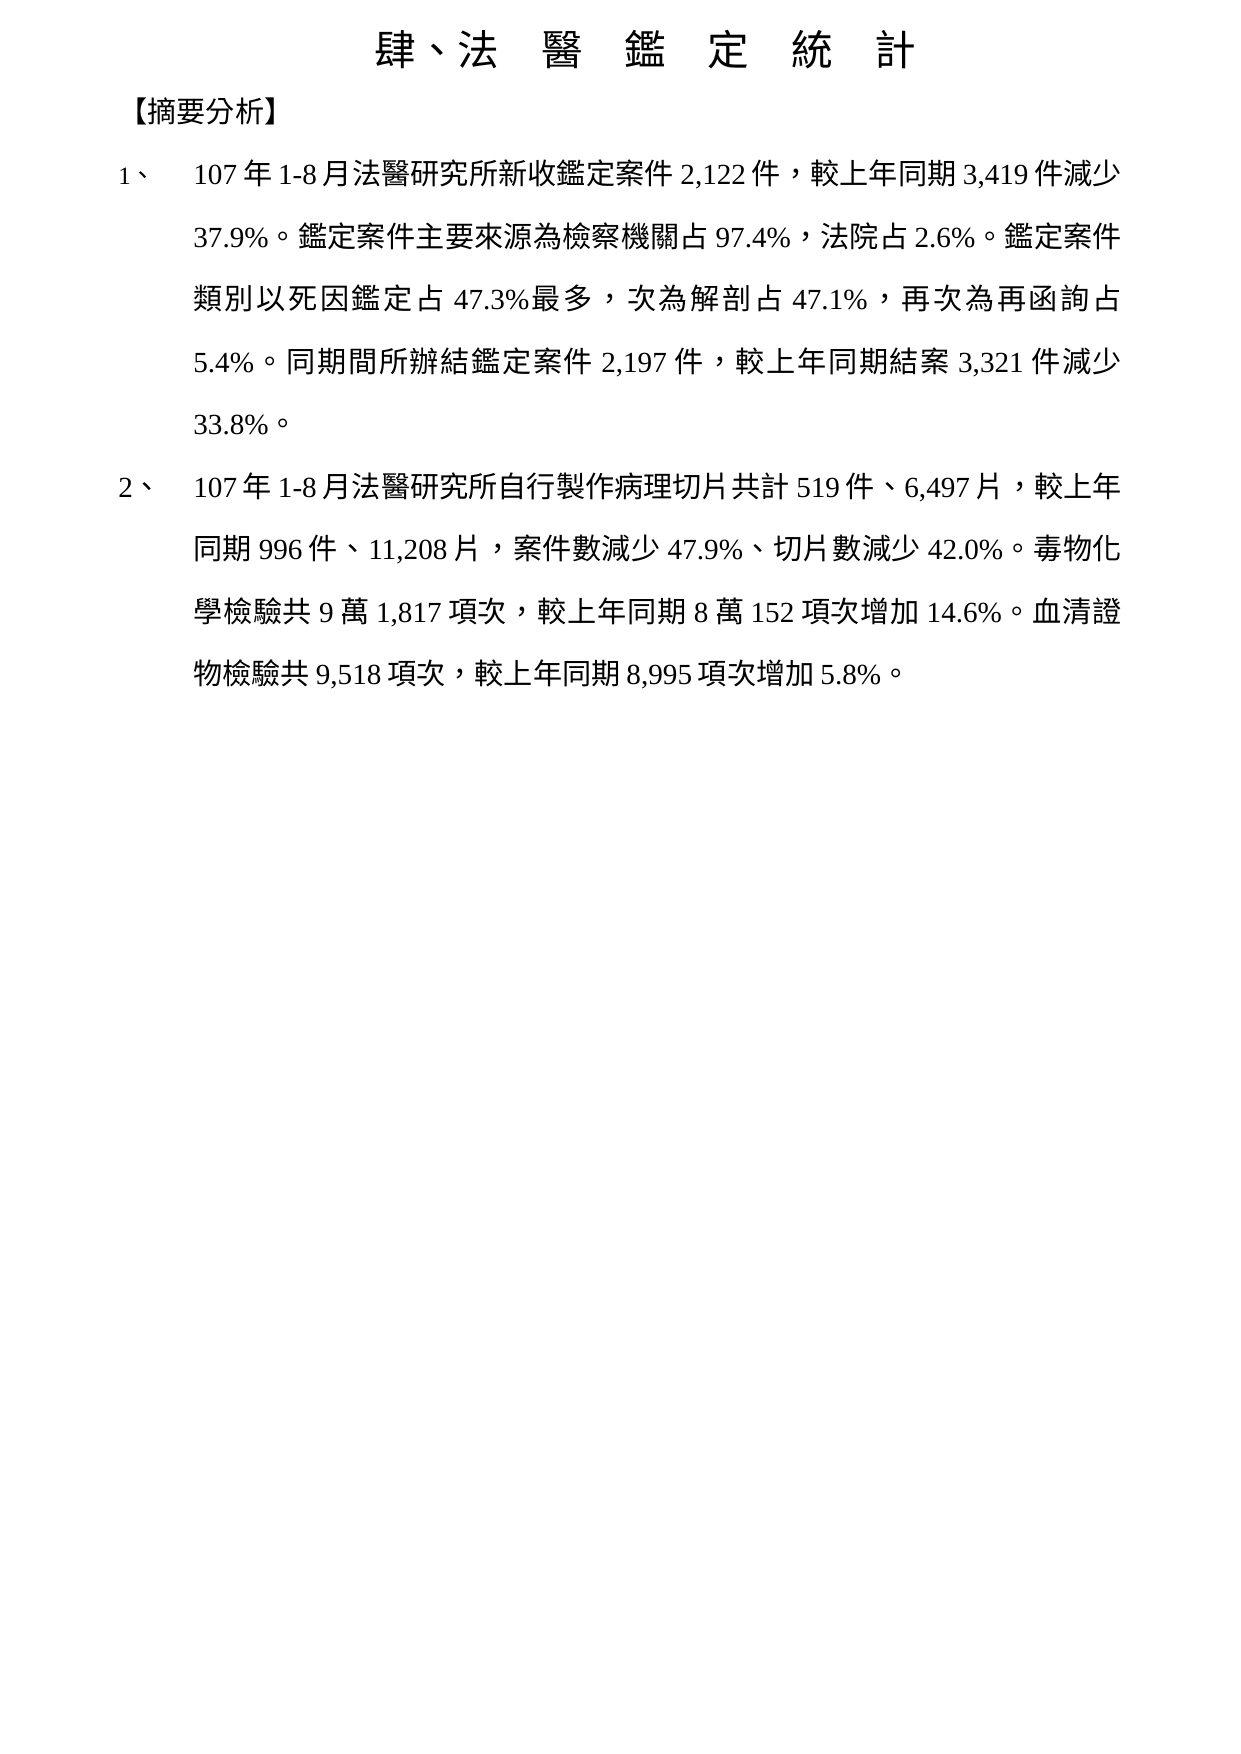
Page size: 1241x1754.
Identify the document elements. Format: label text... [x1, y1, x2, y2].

text 肆、法 醫 鑑 定 統 計 [118, 5, 1122, 68]
list 107年1-8月法醫研究所新收鑑定案件2,122件，較上年同期3,419件減少37.9%。鑑定案件主要來源為檢察機關占97.4%，法院占2.6%。鑑定案件類別以死因鑑定占47.3%最多，次為解剖占47.1%，再次為再函詢占5.4%。同期間所辦結鑑定案件2,197件，較上年同期結案3,321件減少33.8%。 [118, 130, 1122, 443]
list 107年1-8月法醫研究所自行製作病理切片共計519件、6,497片，較上年同期996件、11,208片，案件數減少47.9%、切片數減少42.0%。毒物化學檢驗共9萬1,817項次，較上年同期8萬152項次增加14.6%。血清證物檢驗共9,518項次，較上年同期8,995項次增加5.8%。 [118, 443, 1122, 693]
text 【摘要分析】 [118, 68, 1122, 130]
